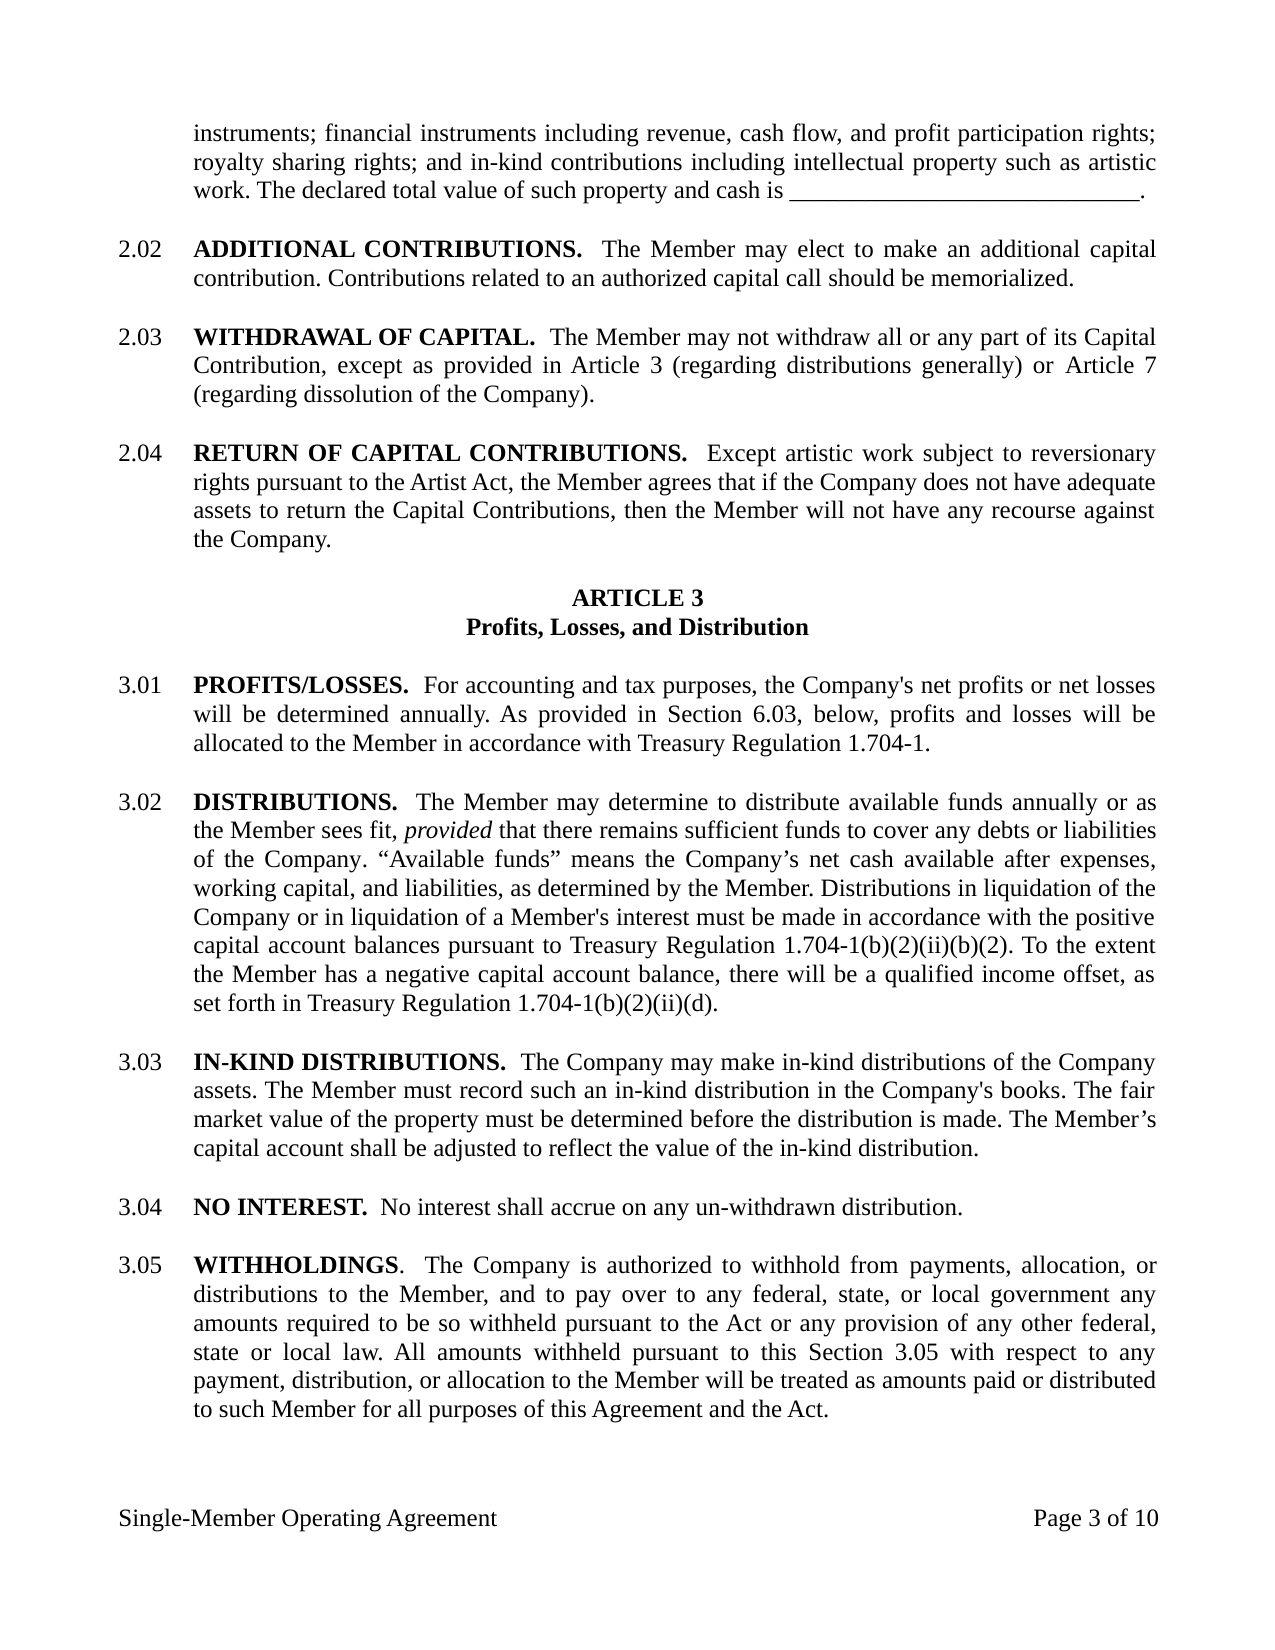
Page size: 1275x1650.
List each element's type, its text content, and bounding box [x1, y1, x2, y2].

list RETURN OF CAPITAL CONTRIBUTIONS. Except artistic work subject to reversionary rights pursuant to the Artist Act, the Member agrees that if the Company does not have adequate assets to return the Capital Contributions, then the Member will not have any recourse against the Company. [118, 438, 1157, 553]
list ADDITIONAL CONTRIBUTIONS. The Member may elect to make an additional capital contribution. Contributions related to an authorized capital call should be memorialized. [118, 234, 1157, 292]
list WITHDRAWAL OF CAPITAL. The Member may not withdraw all or any part of its Capital Contribution, except as provided in Article 3 (regarding distributions generally) or Article 7 (regarding dissolution of the Company). [118, 322, 1157, 408]
text Profits, Losses, and Distribution [118, 612, 1157, 641]
list NO INTEREST. No interest shall accrue on any un-withdrawn distribution. [118, 1192, 1157, 1221]
list WITHHOLDINGS. The Company is authorized to withhold from payments, allocation, or distributions to the Member, and to pay over to any federal, state, or local government any amounts required to be so withheld pursuant to the Act or any provision of any other federal, state or local law. All amounts withheld pursuant to this Section 3.05 with respect to any payment, distribution, or allocation to the Member will be treated as amounts paid or distributed to such Member for all purposes of this Agreement and the Act. [118, 1251, 1157, 1423]
list IN-KIND DISTRIBUTIONS. The Company may make in-kind distributions of the Company assets. The Member must record such an in-kind distribution in the Company's books. The fair market value of the property must be determined before the distribution is made. The Member’s capital account shall be adjusted to reflect the value of the in-kind distribution. [118, 1047, 1157, 1162]
text ARTICLE 3 [118, 583, 1157, 612]
list PROFITS/LOSSES. For accounting and tax purposes, the Company's net profits or net losses will be determined annually. As provided in Section 6.03, below, profits and losses will be allocated to the Member in accordance with Treasury Regulation 1.704-1. [118, 671, 1157, 757]
list instruments; financial instruments including revenue, cash flow, and profit participation rights; royalty sharing rights; and in-kind contributions including intellectual property such as artistic work. The declared total value of such property and cash is ____________________________. [118, 118, 1157, 204]
list DISTRIBUTIONS. The Member may determine to distribute available funds annually or as the Member sees fit, provided that there remains sufficient funds to cover any debts or liabilities of the Company. “Available funds” means the Company’s net cash available after expenses, working capital, and liabilities, as determined by the Member. Distributions in liquidation of the Company or in liquidation of a Member's interest must be made in accordance with the positive capital account balances pursuant to Treasury Regulation 1.704-1(b)(2)(ii)(b)(2). To the extent the Member has a negative capital account balance, there will be a qualified income offset, as set forth in Treasury Regulation 1.704-1(b)(2)(ii)(d). [118, 787, 1157, 1017]
